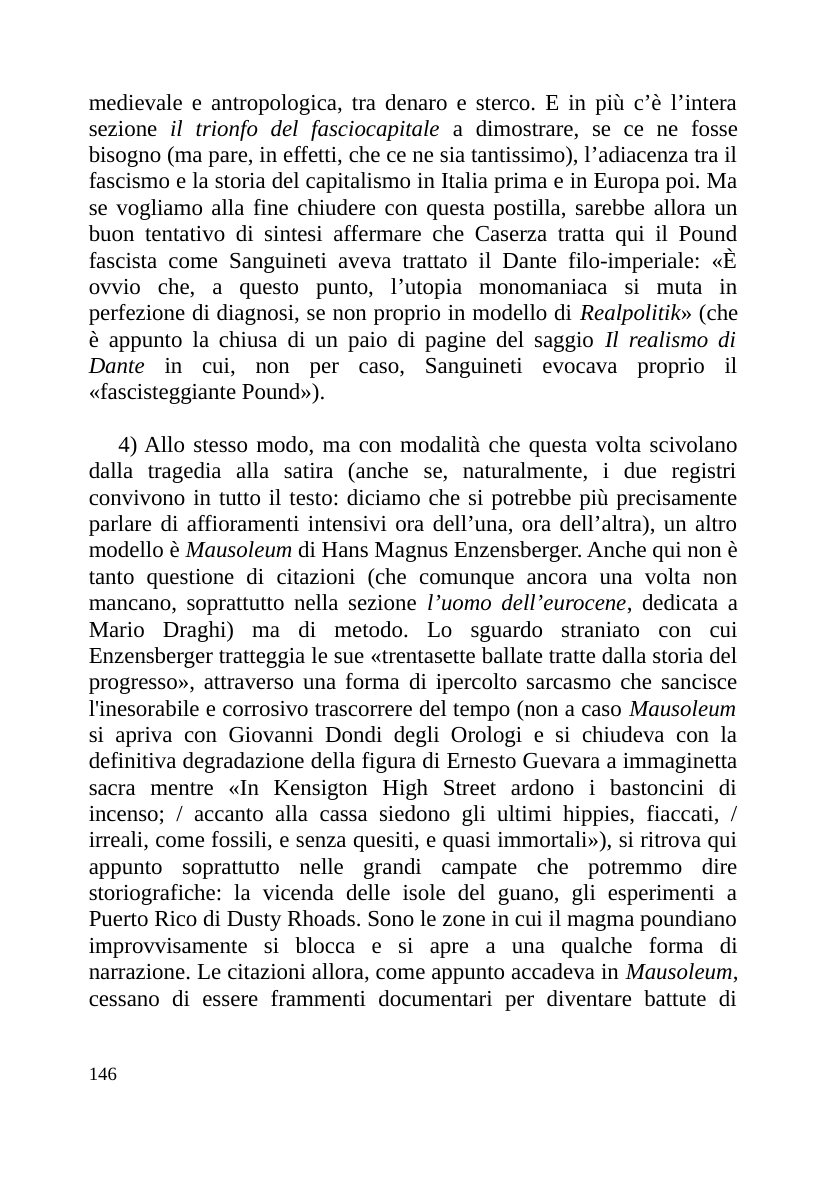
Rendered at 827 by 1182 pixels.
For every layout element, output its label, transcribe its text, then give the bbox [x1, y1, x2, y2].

text 4) Allo stesso modo, ma con modalità che questa volta scivolano dalla tragedia alla satira (anche se, naturalmente, i due registri convivono in tutto il testo: diciamo che si potrebbe più precisamente parlare di affioramenti intensivi ora dell’una, ora dell’altra), un altro modello è Mausoleum di Hans Magnus Enzensberger. Anche qui non è tanto questione di citazioni (che comunque ancora una volta non mancano, soprattutto nella sezione l’uomo dell’eurocene, dedicata a Mario Draghi) ma di metodo. Lo sguardo straniato con cui Enzensberger tratteggia le sue «trentasette ballate tratte dalla storia del progresso», attraverso una forma di ipercolto sarcasmo che sancisce l'inesorabile e corrosivo trascorrere del tempo (non a caso Mausoleum si apriva con Giovanni Dondi degli Orologi e si chiudeva con la definitiva degradazione della figura di Ernesto Guevara a immaginetta sacra mentre «In Kensigton High Street ardono i bastoncini di incenso; / accanto alla cassa siedono gli ultimi hippies, fiaccati, / irreali, come fossili, e senza quesiti, e quasi immortali»), si ritrova qui appunto soprattutto nelle grandi campate che potremmo dire storiografiche: la vicenda delle isole del guano, gli esperimenti a Puerto Rico di Dusty Rhoads. Sono le zone in cui il magma poundiano improvvisamente si blocca e si apre a una qualche forma di narrazione. Le citazioni allora, come appunto accadeva in Mausoleum, cessano di essere frammenti documentari per diventare battute di [88, 431, 738, 1011]
text medievale e antropologica, tra denaro e sterco. E in più c’è l’intera sezione il trionfo del fasciocapitale a dimostrare, se ce ne fosse bisogno (ma pare, in effetti, che ce ne sia tantissimo), l’adiacenza tra il fascismo e la storia del capitalismo in Italia prima e in Europa poi. Ma se vogliamo alla fine chiudere con questa postilla, sarebbe allora un buon tentativo di sintesi affermare che Caserza tratta qui il Pound fascista come Sanguineti aveva trattato il Dante filo-imperiale: «È ovvio che, a questo punto, l’utopia monomaniaca si muta in perfezione di diagnosi, se non proprio in modello di Realpolitik» (che è appunto la chiusa di un paio di pagine del saggio Il realismo di Dante in cui, non per caso, Sanguineti evocava proprio il «fascisteggiante Pound»). [88, 88, 738, 405]
